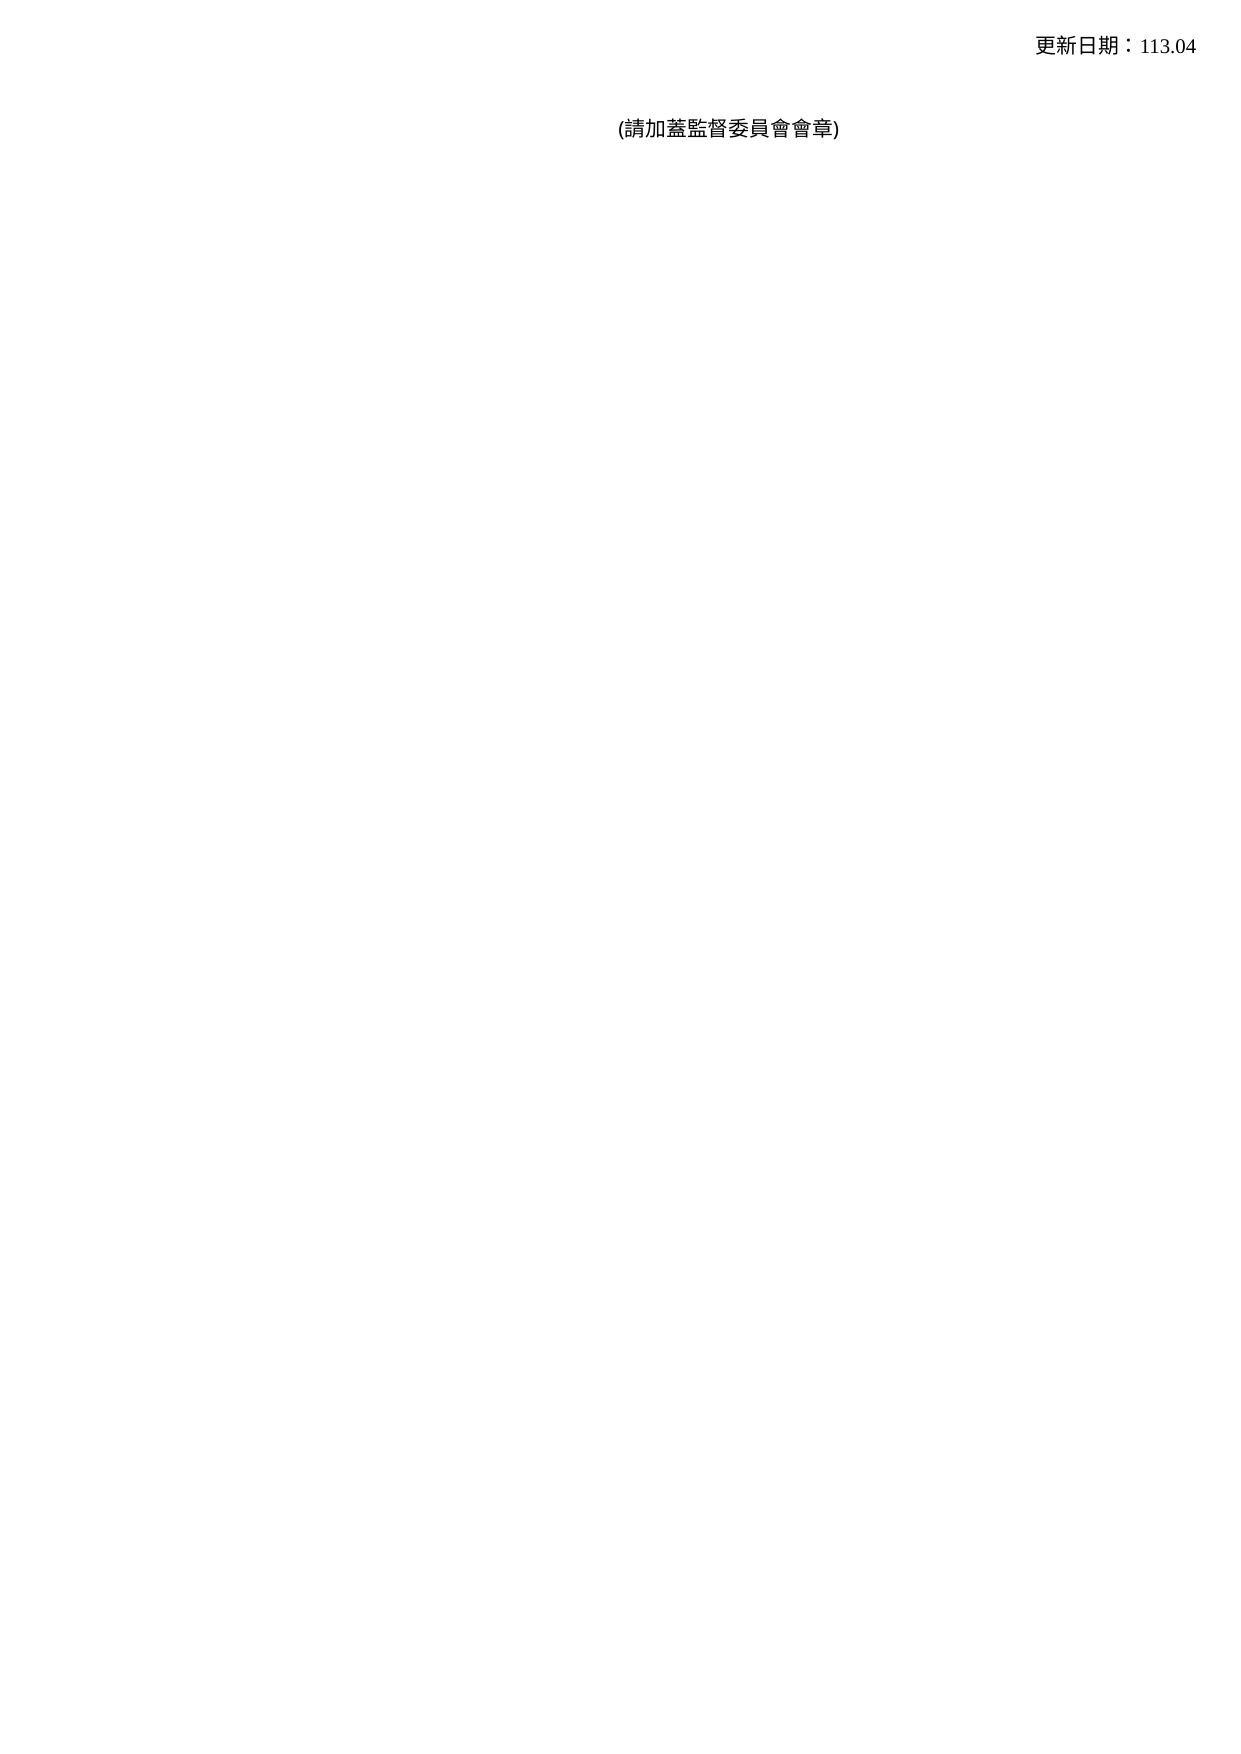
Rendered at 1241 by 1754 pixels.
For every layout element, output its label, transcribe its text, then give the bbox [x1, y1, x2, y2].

text (請加蓋監督委員會會章) [44, 108, 1196, 146]
